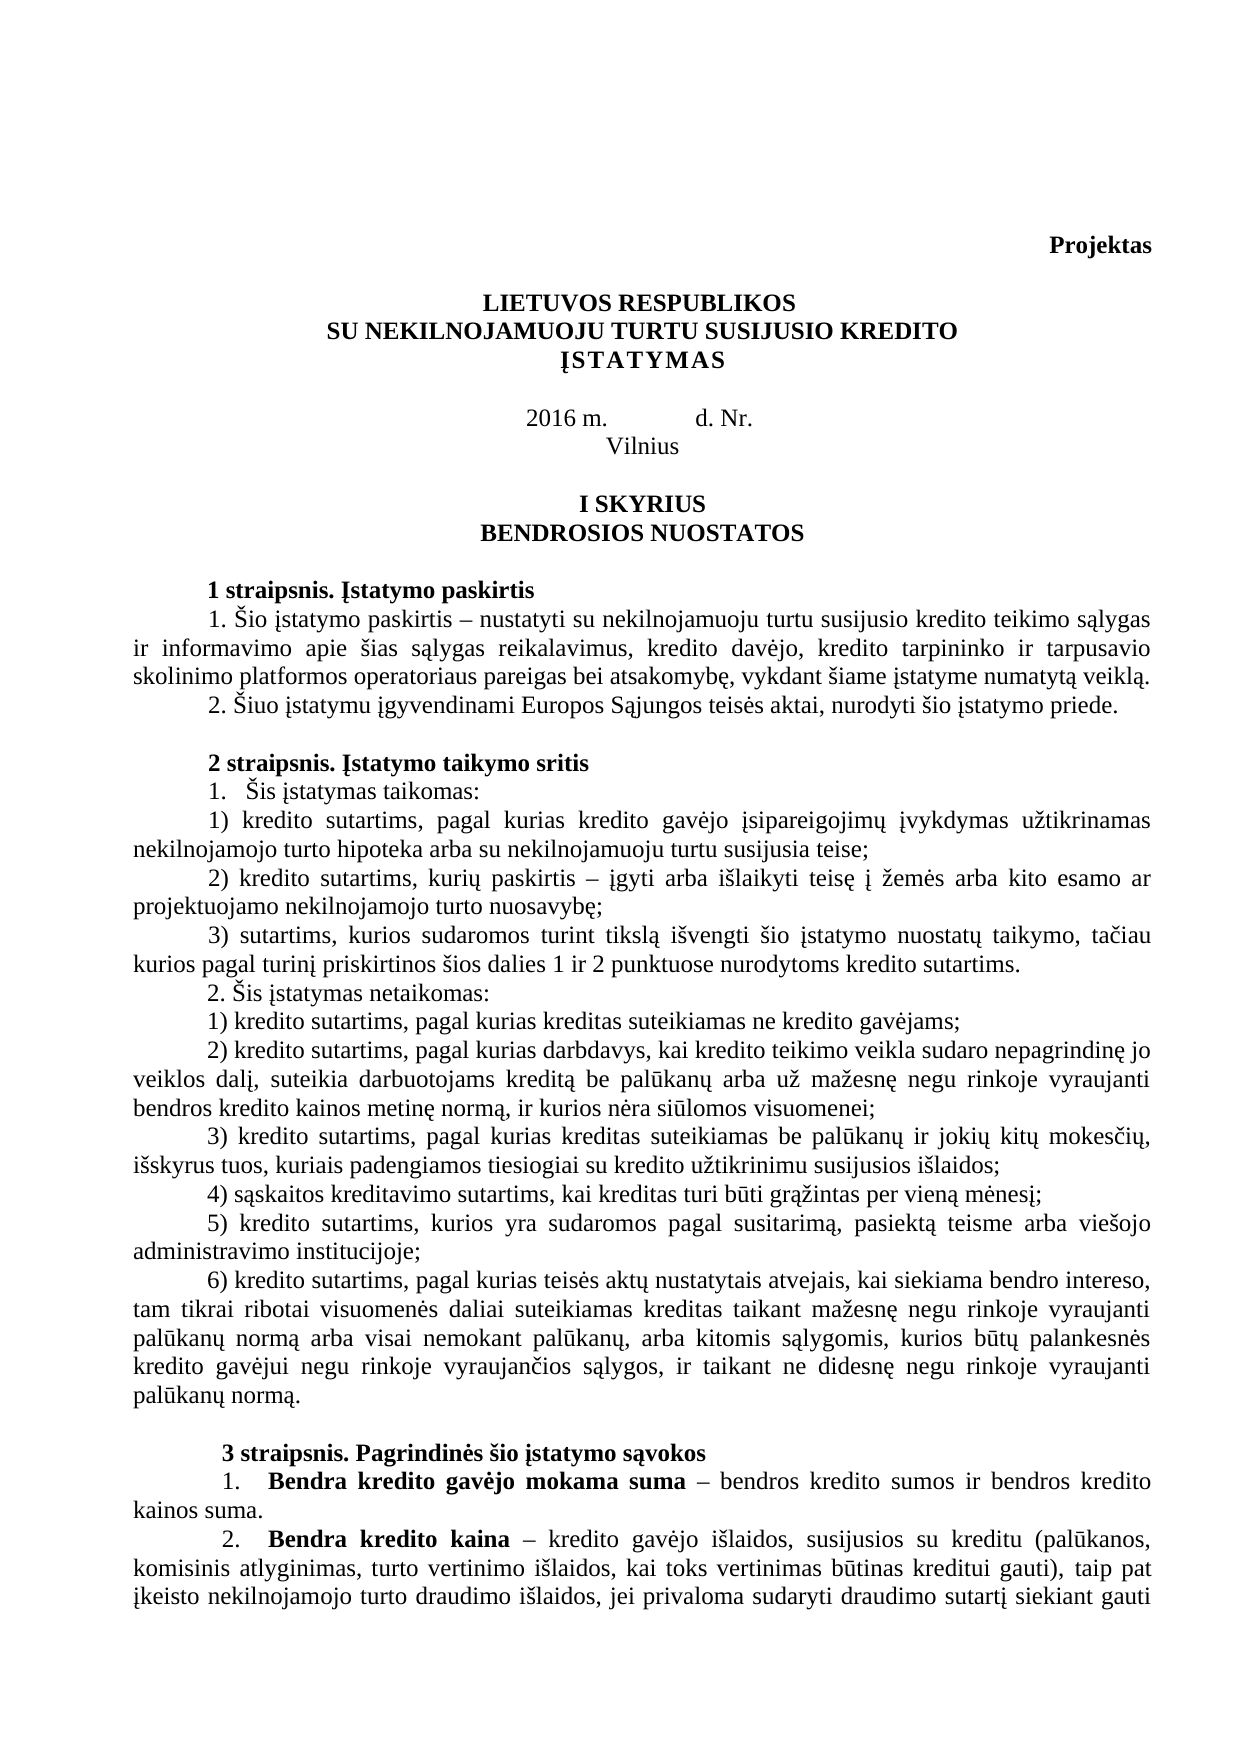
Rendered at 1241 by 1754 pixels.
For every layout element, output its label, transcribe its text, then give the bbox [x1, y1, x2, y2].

text 3) sutartims, kurios sudaromos turint tikslą išvengti šio įstatymo nuostatų taikymo, tačiau kurios pagal turinį priskirtinos šios dalies 1 ir 2 punktuose nurodytoms kredito sutartims. [133, 920, 1152, 978]
text Lietuvos respublikos [133, 288, 1152, 316]
text 2. Šiuo įstatymu įgyvendinami Europos Sąjungos teisės aktai, nurodyti šio įstatymo priede. [133, 690, 1152, 719]
text Projektas [133, 230, 1152, 259]
text 2) kredito sutartims, pagal kurias darbdavys, kai kredito teikimo veikla sudaro nepagrindinę jo veiklos dalį, suteikia darbuotojams kreditą be palūkanų arba už mažesnę negu rinkoje vyraujanti bendros kredito kainos metinę normą, ir kurios nėra siūlomos visuomenei; [133, 1035, 1152, 1121]
text 2. Šis įstatymas netaikomas: [133, 978, 1152, 1006]
text 1. Bendra kredito gavėjo mokama suma – bendros kredito sumos ir bendros kredito kainos suma. [133, 1466, 1152, 1524]
text 3) kredito sutartims, pagal kurias kreditas suteikiamas be palūkanų ir jokių kitų mokesčių, išskyrus tuos, kuriais padengiamos tiesiogiai su kredito užtikrinimu susijusios išlaidos; [133, 1121, 1152, 1179]
text 2) kredito sutartims, kurių paskirtis – įgyti arba išlaikyti teisę į žemės arba kito esamo ar projektuojamo nekilnojamojo turto nuosavybę; [133, 863, 1152, 920]
text 1 straipsnis. Įstatymo paskirtis [133, 575, 1152, 604]
text 5) kredito sutartims, kurios yra sudaromos pagal susitarimą, pasiektą teisme arba viešojo administravimo institucijoje; [133, 1208, 1152, 1265]
text 1) kredito sutartims, pagal kurias kreditas suteikiamas ne kredito gavėjams; [133, 1006, 1152, 1035]
text 2016 m. d. Nr. [133, 403, 1152, 431]
text 4) sąskaitos kreditavimo sutartims, kai kreditas turi būti grąžintas per vieną mėnesį; [133, 1179, 1152, 1208]
text 1) kredito sutartims, pagal kurias kredito gavėjo įsipareigojimų įvykdymas užtikrinamas nekilnojamojo turto hipoteka arba su nekilnojamuoju turtu susijusia teise; [133, 805, 1152, 863]
text BENDROSIOS NUOSTATOS [133, 518, 1152, 546]
text SU NEKILNOJAMUOJU TURTU SUSIJUSIO kredito [133, 316, 1152, 345]
text 6) kredito sutartims, pagal kurias teisės aktų nustatytais atvejais, kai siekiama bendro intereso, tam tikrai ribotai visuomenės daliai suteikiamas kreditas taikant mažesnę negu rinkoje vyraujanti palūkanų normą arba visai nemokant palūkanų, arba kitomis sąlygomis, kurios būtų palankesnės kredito gavėjui negu rinkoje vyraujančios sąlygos, ir taikant ne didesnę negu rinkoje vyraujanti palūkanų normą. [133, 1265, 1152, 1409]
text ĮSTATYMAS [133, 345, 1152, 374]
text 2. Bendra kredito kaina – kredito gavėjo išlaidos, susijusios su kreditu (palūkanos, komisinis atlyginimas, turto vertinimo išlaidos, kai toks vertinimas būtinas kreditui gauti), taip pat įkeisto nekilnojamojo turto draudimo išlaidos, jei privaloma sudaryti draudimo sutartį siekiant gauti [133, 1524, 1152, 1610]
text Vilnius [133, 431, 1152, 460]
text 1. Šis įstatymas taikomas: [208, 776, 1152, 805]
text I SKYRIUS [133, 489, 1152, 518]
text 3 straipsnis. Pagrindinės šio įstatymo sąvokos [133, 1438, 1152, 1466]
text 2 straipsnis. Įstatymo taikymo sritis [208, 748, 1152, 776]
text 1. Šio įstatymo paskirtis – nustatyti su nekilnojamuoju turtu susijusio kredito teikimo sąlygas ir informavimo apie šias sąlygas reikalavimus, kredito davėjo, kredito tarpininko ir tarpusavio skolinimo platformos operatoriaus pareigas bei atsakomybę, vykdant šiame įstatyme numatytą veiklą. [133, 604, 1152, 690]
